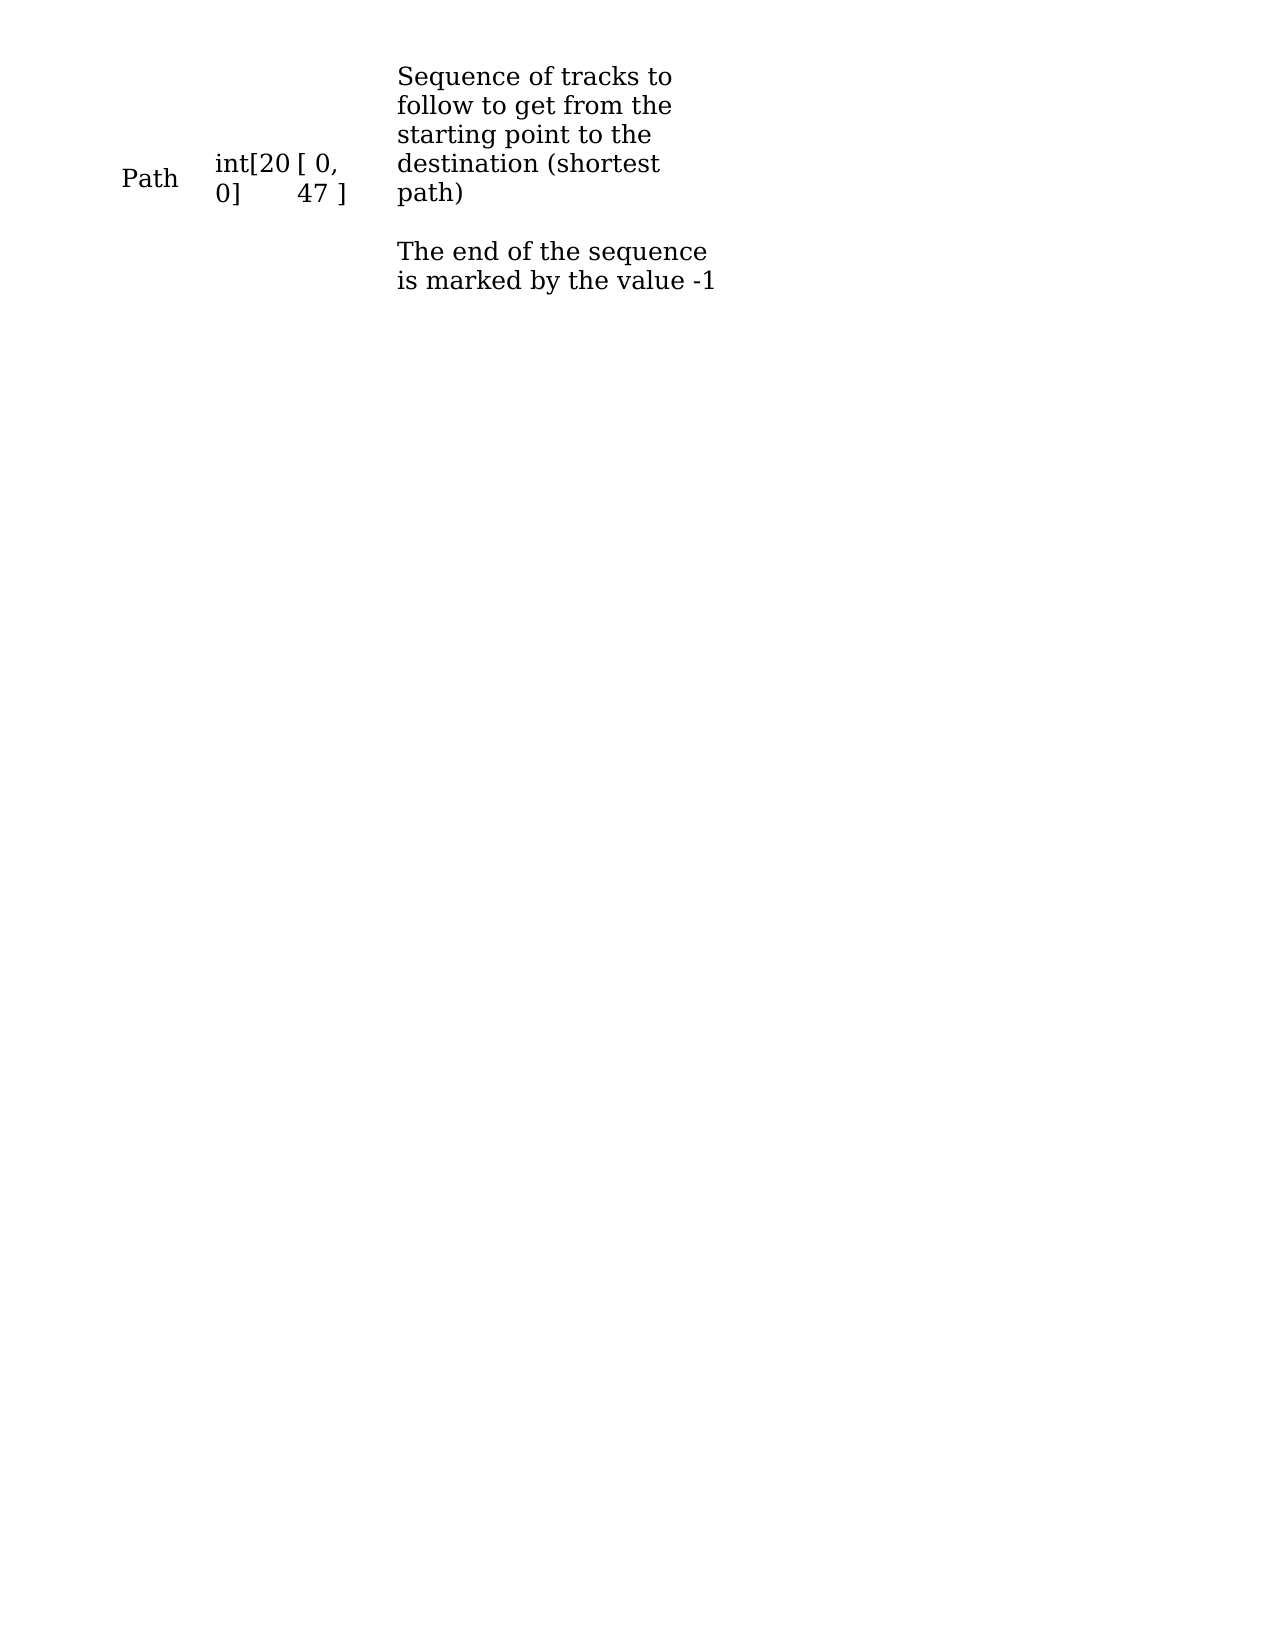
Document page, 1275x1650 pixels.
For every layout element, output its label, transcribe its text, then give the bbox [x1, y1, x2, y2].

table_cell Path [118, 59, 212, 328]
table_cell Sequence of tracks to follow to get from the starting point to the destination (shortest path) The end of the sequence is marked by the value -1 [394, 59, 729, 328]
table_cell [ 0, 47 ] [294, 59, 394, 328]
table_cell int[200] [212, 59, 294, 328]
